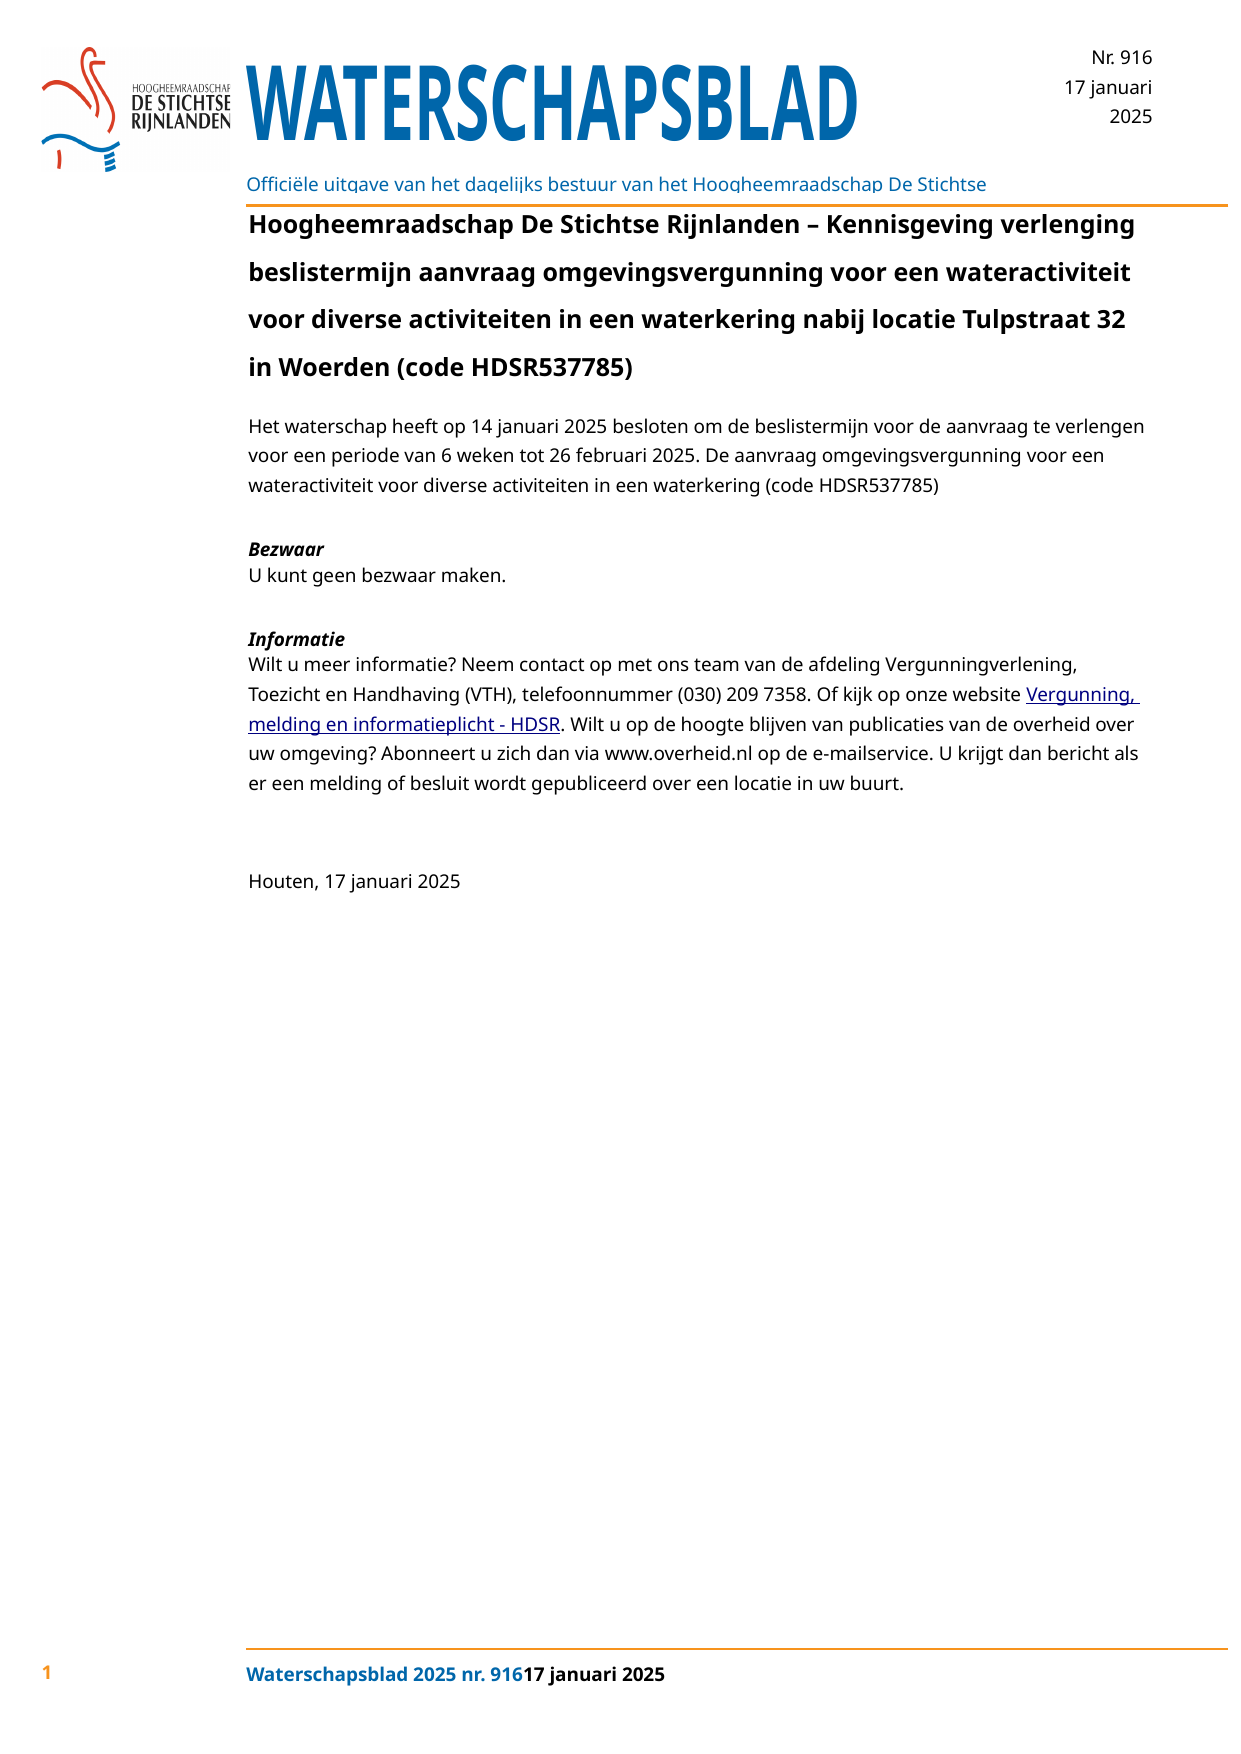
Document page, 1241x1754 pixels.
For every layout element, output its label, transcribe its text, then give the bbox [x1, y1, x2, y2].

text U kunt geen bezwaar maken. [248, 562, 1152, 588]
text Informatie [248, 626, 1152, 652]
text Wilt u meer informatie? Neem contact op met ons team van de afdeling Vergunningverlening, Toezicht en Handhaving (VTH), telefoonnummer (030) 209 7358. Of kijk op onze website Vergunning, melding en informatieplicht - HDSR. Wilt u op de hoogte blijven van publicaties van de overheid over uw omgeving? Abonneert u zich dan via www.overheid.nl op de e-mailservice. U krijgt dan bericht als er een melding of besluit wordt gepubliceerd over een locatie in uw buurt. [248, 652, 1152, 796]
text Bezwaar [248, 536, 1152, 562]
text Houten, 17 januari 2025 [248, 868, 1152, 894]
text Het waterschap heeft op 14 januari 2025 besloten om de beslistermijn voor de aanvraag te verlengen voor een periode van 6 weken tot 26 februari 2025. De aanvraag omgevingsvergunning voor een wateractiviteit voor diverse activiteiten in een waterkering (code HDSR537785) [248, 413, 1152, 498]
text Hoogheemraadschap De Stichtse Rijnlanden – Kennisgeving verlenging beslistermijn aanvraag omgevingsvergunning voor een wateractiviteit voor diverse activiteiten in een waterkering nabij locatie Tulpstraat 32 in Woerden (code HDSR537785) [248, 207, 1152, 384]
picture [41, 47, 231, 172]
